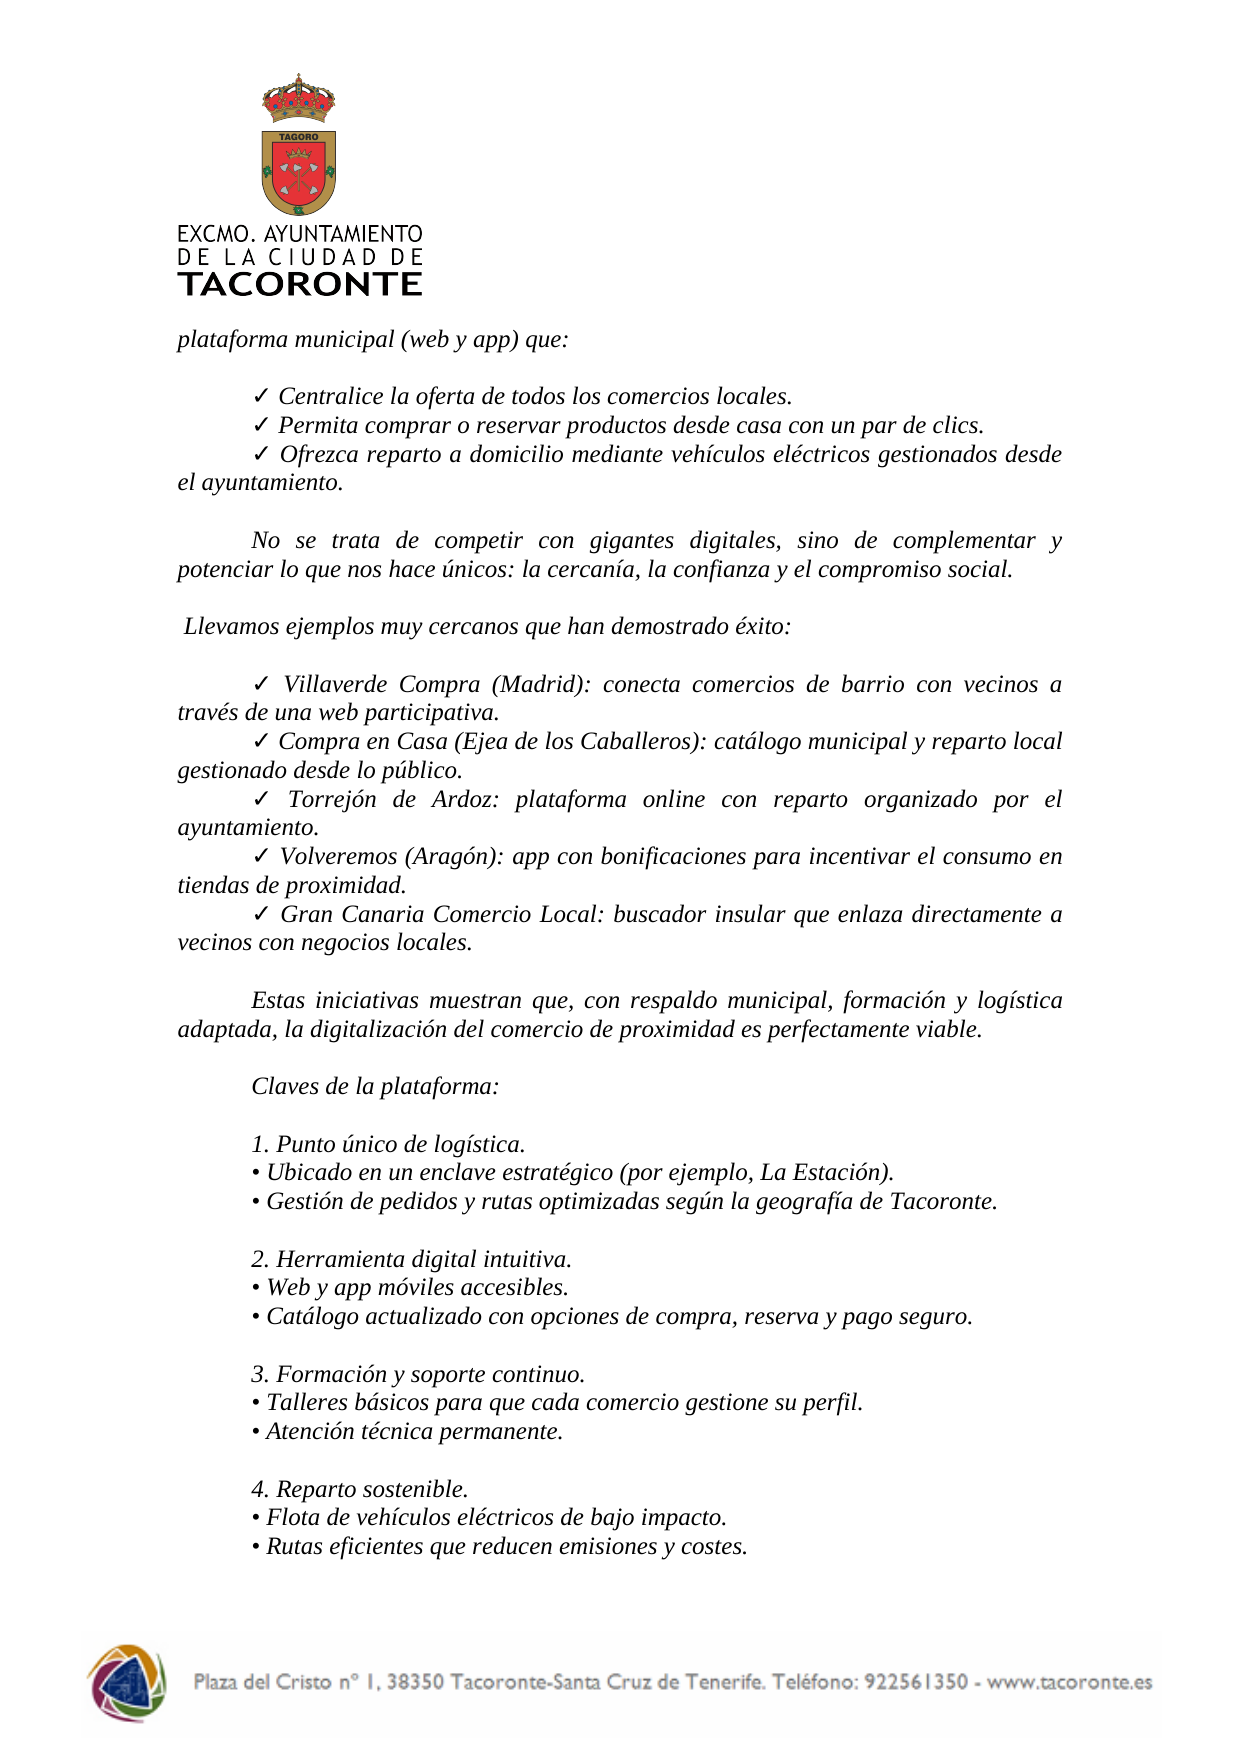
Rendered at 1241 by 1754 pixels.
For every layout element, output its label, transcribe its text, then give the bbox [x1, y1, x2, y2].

text ✓ Centralice la oferta de todos los comercios locales. [177, 381, 1063, 410]
text 3. Formación y soporte continuo. [177, 1359, 1064, 1387]
picture [177, 73, 422, 296]
text plataforma municipal (web y app) que: [177, 324, 1063, 352]
text • Gestión de pedidos y rutas optimizadas según la geografía de Tacoronte. [177, 1186, 1064, 1215]
text • Web y app móviles accesibles. [177, 1272, 1064, 1301]
text ✓ Gran Canaria Comercio Local: buscador insular que enlaza directamente a vecinos con negocios locales. [177, 899, 1064, 956]
text • Atención técnica permanente. [177, 1416, 1064, 1445]
text ✓ Torrejón de Ardoz: plataforma online con reparto organizado por el ayuntamiento. [177, 784, 1064, 841]
text ✓ Volveremos (Aragón): app con bonificaciones para incentivar el consumo en tiendas de proximidad. [177, 841, 1064, 899]
text No se trata de competir con gigantes digitales, sino de complementar y potenciar lo que nos hace únicos: la cercanía, la confianza y el compromiso social. [177, 525, 1063, 582]
text Estas iniciativas muestran que, con respaldo municipal, formación y logística adaptada, la digitalización del comercio de proximidad es perfectamente viable. [177, 985, 1064, 1042]
text • Ubicado en un enclave estratégico (por ejemplo, La Estación). [177, 1157, 1064, 1186]
text ✓ Compra en Casa (Ejea de los Caballeros): catálogo municipal y reparto local gestionado desde lo público. [177, 726, 1064, 784]
text • Flota de vehículos eléctricos de bajo impacto. [177, 1502, 1064, 1531]
text • Rutas eficientes que reducen emisiones y costes. [177, 1531, 1064, 1560]
text Llevamos ejemplos muy cercanos que han demostrado éxito: [177, 611, 1063, 640]
text 4. Reparto sostenible. [177, 1474, 1064, 1502]
text Claves de la plataforma: [177, 1071, 1064, 1100]
text ✓ Ofrezca reparto a domicilio mediante vehículos eléctricos gestionados desde el ayuntamiento. [177, 439, 1063, 496]
text 2. Herramienta digital intuitiva. [177, 1244, 1064, 1272]
text 1. Punto único de logística. [177, 1129, 1064, 1157]
picture [80, 1631, 1163, 1738]
text • Talleres básicos para que cada comercio gestione su perfil. [177, 1387, 1064, 1416]
text • Catálogo actualizado con opciones de compra, reserva y pago seguro. [177, 1301, 1064, 1330]
text ✓ Villaverde Compra (Madrid): conecta comercios de barrio con vecinos a través de una web participativa. [177, 669, 1063, 726]
text ✓ Permita comprar o reservar productos desde casa con un par de clics. [177, 410, 1063, 439]
